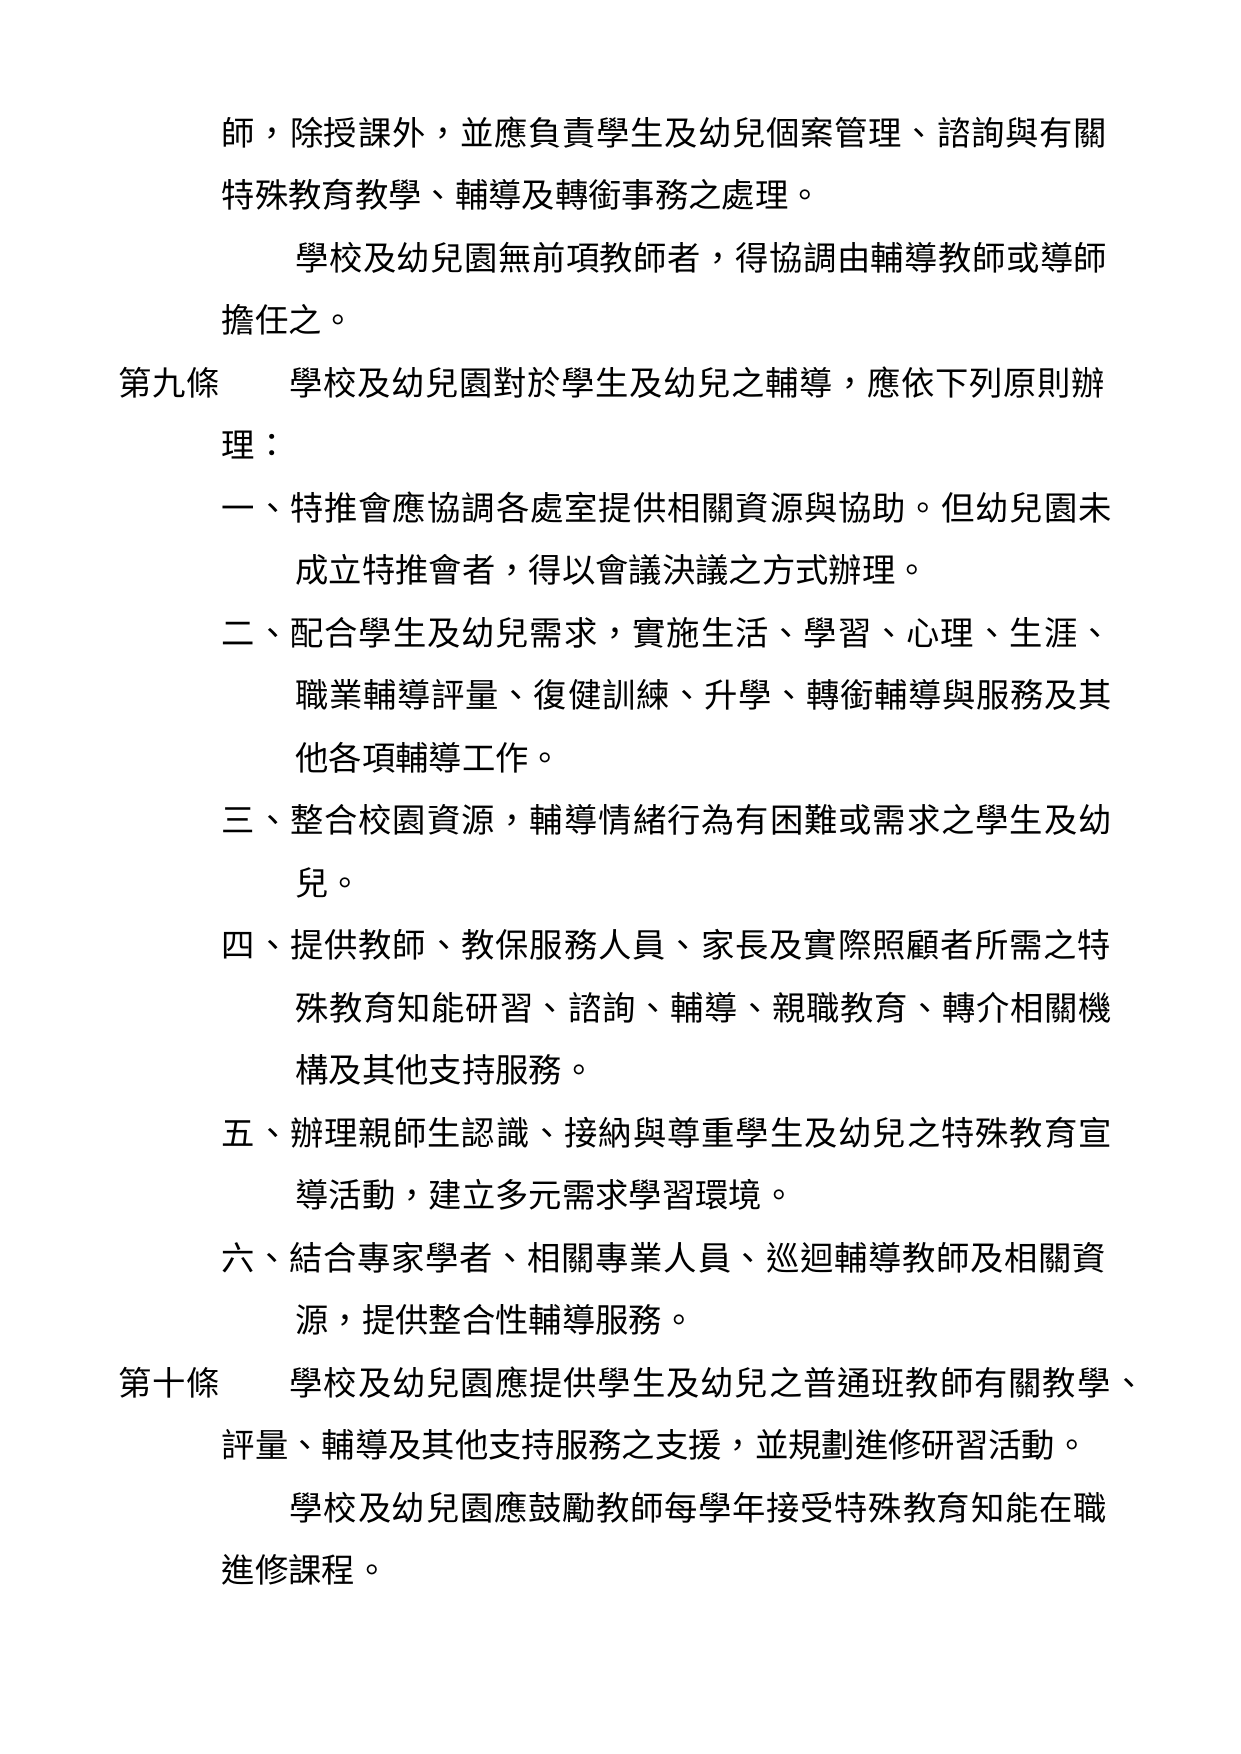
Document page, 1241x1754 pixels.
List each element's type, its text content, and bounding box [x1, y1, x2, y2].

text 學校及幼兒園應鼓勵教師每學年接受特殊教育知能在職進修課程。 [222, 1464, 1107, 1589]
text 三、整合校園資源，輔導情緒行為有困難或需求之學生及幼兒。 [222, 776, 1112, 901]
text 第九條 學校及幼兒園對於學生及幼兒之輔導，應依下列原則辦理： [118, 339, 1107, 464]
text 五、辦理親師生認識、接納與尊重學生及幼兒之特殊教育宣導活動，建立多元需求學習環境。 [222, 1089, 1112, 1214]
text 學校及幼兒園無前項教師者，得協調由輔導教師或導師擔任之。 [118, 214, 1107, 339]
text 六、結合專家學者、相關專業人員、巡迴輔導教師及相關資源，提供整合性輔導服務。 [221, 1214, 1107, 1339]
text 第十條 學校及幼兒園應提供學生及幼兒之普通班教師有關教學、評量、輔導及其他支持服務之支援，並規劃進修研習活動。 [118, 1339, 1112, 1464]
text 師，除授課外，並應負責學生及幼兒個案管理、諮詢與有關特殊教育教學、輔導及轉銜事務之處理。 [118, 89, 1107, 214]
text 一、特推會應協調各處室提供相關資源與協助。但幼兒園未成立特推會者，得以會議決議之方式辦理。 [222, 464, 1112, 589]
text 二、配合學生及幼兒需求，實施生活、學習、心理、生涯、職業輔導評量、復健訓練、升學、轉銜輔導與服務及其他各項輔導工作。 [222, 589, 1112, 776]
text 四、提供教師、教保服務人員、家長及實際照顧者所需之特殊教育知能研習、諮詢、輔導、親職教育、轉介相關機構及其他支持服務。 [222, 901, 1112, 1089]
